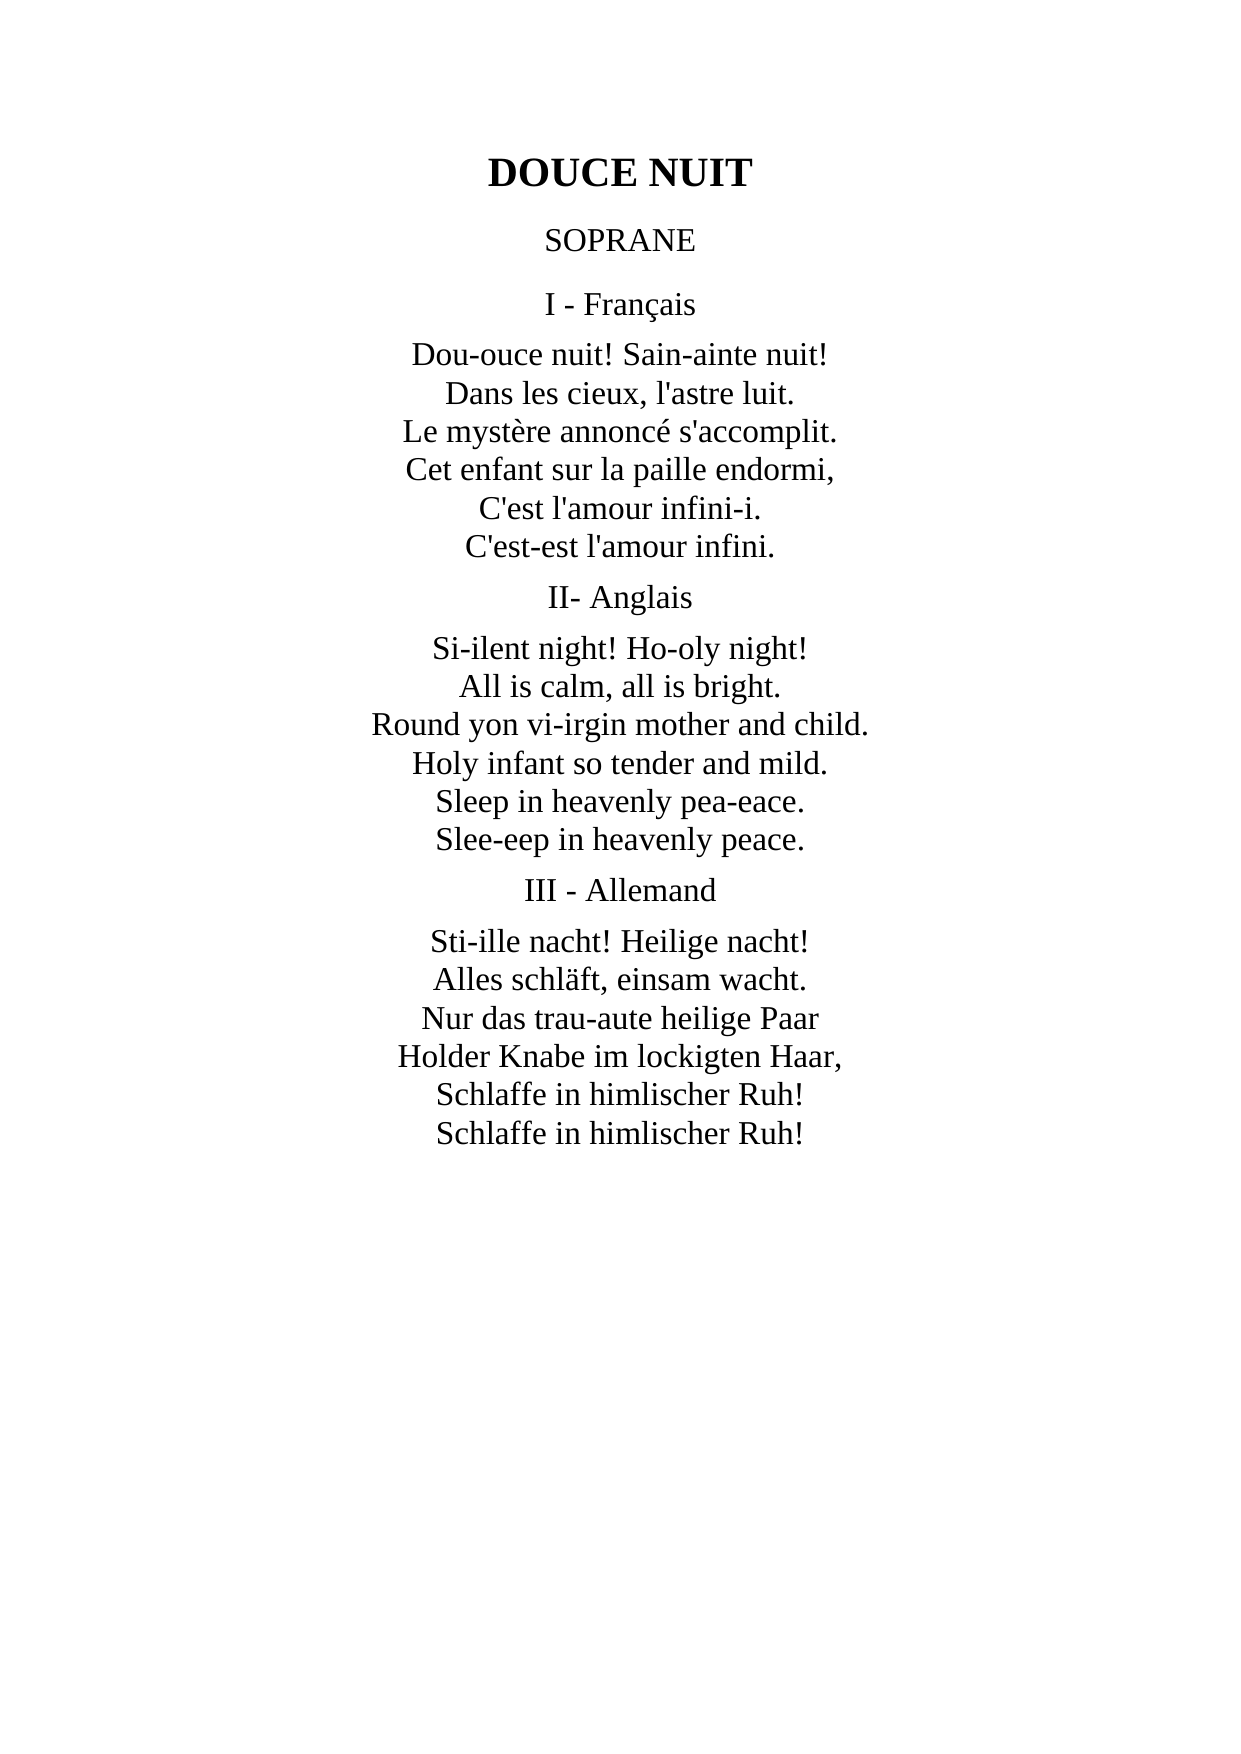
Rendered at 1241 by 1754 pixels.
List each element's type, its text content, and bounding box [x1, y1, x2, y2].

text Round yon vi-irgin mother and child. [148, 705, 1093, 743]
text III - Allemand [148, 871, 1093, 909]
text Le mystère annoncé s'accomplit. [148, 411, 1093, 450]
text Si-ilent night! Ho-oly night! [148, 628, 1093, 666]
text Alles schläft, einsam wacht. [148, 960, 1093, 998]
text Holder Knabe im lockigten Haar, [148, 1036, 1093, 1075]
text Sleep in heavenly pea-eace. [148, 781, 1093, 820]
text Nur das trau-aute heilige Paar [148, 998, 1093, 1036]
text Dou-ouce nuit! Sain-ainte nuit! [148, 335, 1093, 373]
text Dans les cieux, l'astre luit. [148, 373, 1093, 411]
text C'est-est l'amour infini. [148, 526, 1093, 565]
text II- Anglais [148, 577, 1093, 616]
text Slee-eep in heavenly peace. [148, 820, 1093, 858]
text Cet enfant sur la paille endormi, [148, 450, 1093, 488]
text Schlaffe in himlischer Ruh! [148, 1113, 1093, 1151]
text C'est l'amour infini-i. [148, 488, 1093, 526]
text I - Français [148, 284, 1093, 322]
text SOPRANE [148, 221, 1093, 259]
text All is calm, all is bright. [148, 666, 1093, 705]
text DOUCE NUIT [148, 148, 1093, 196]
text Sti-ille nacht! Heilige nacht! [148, 921, 1093, 960]
text Holy infant so tender and mild. [148, 743, 1093, 781]
text Schlaffe in himlischer Ruh! [148, 1075, 1093, 1113]
